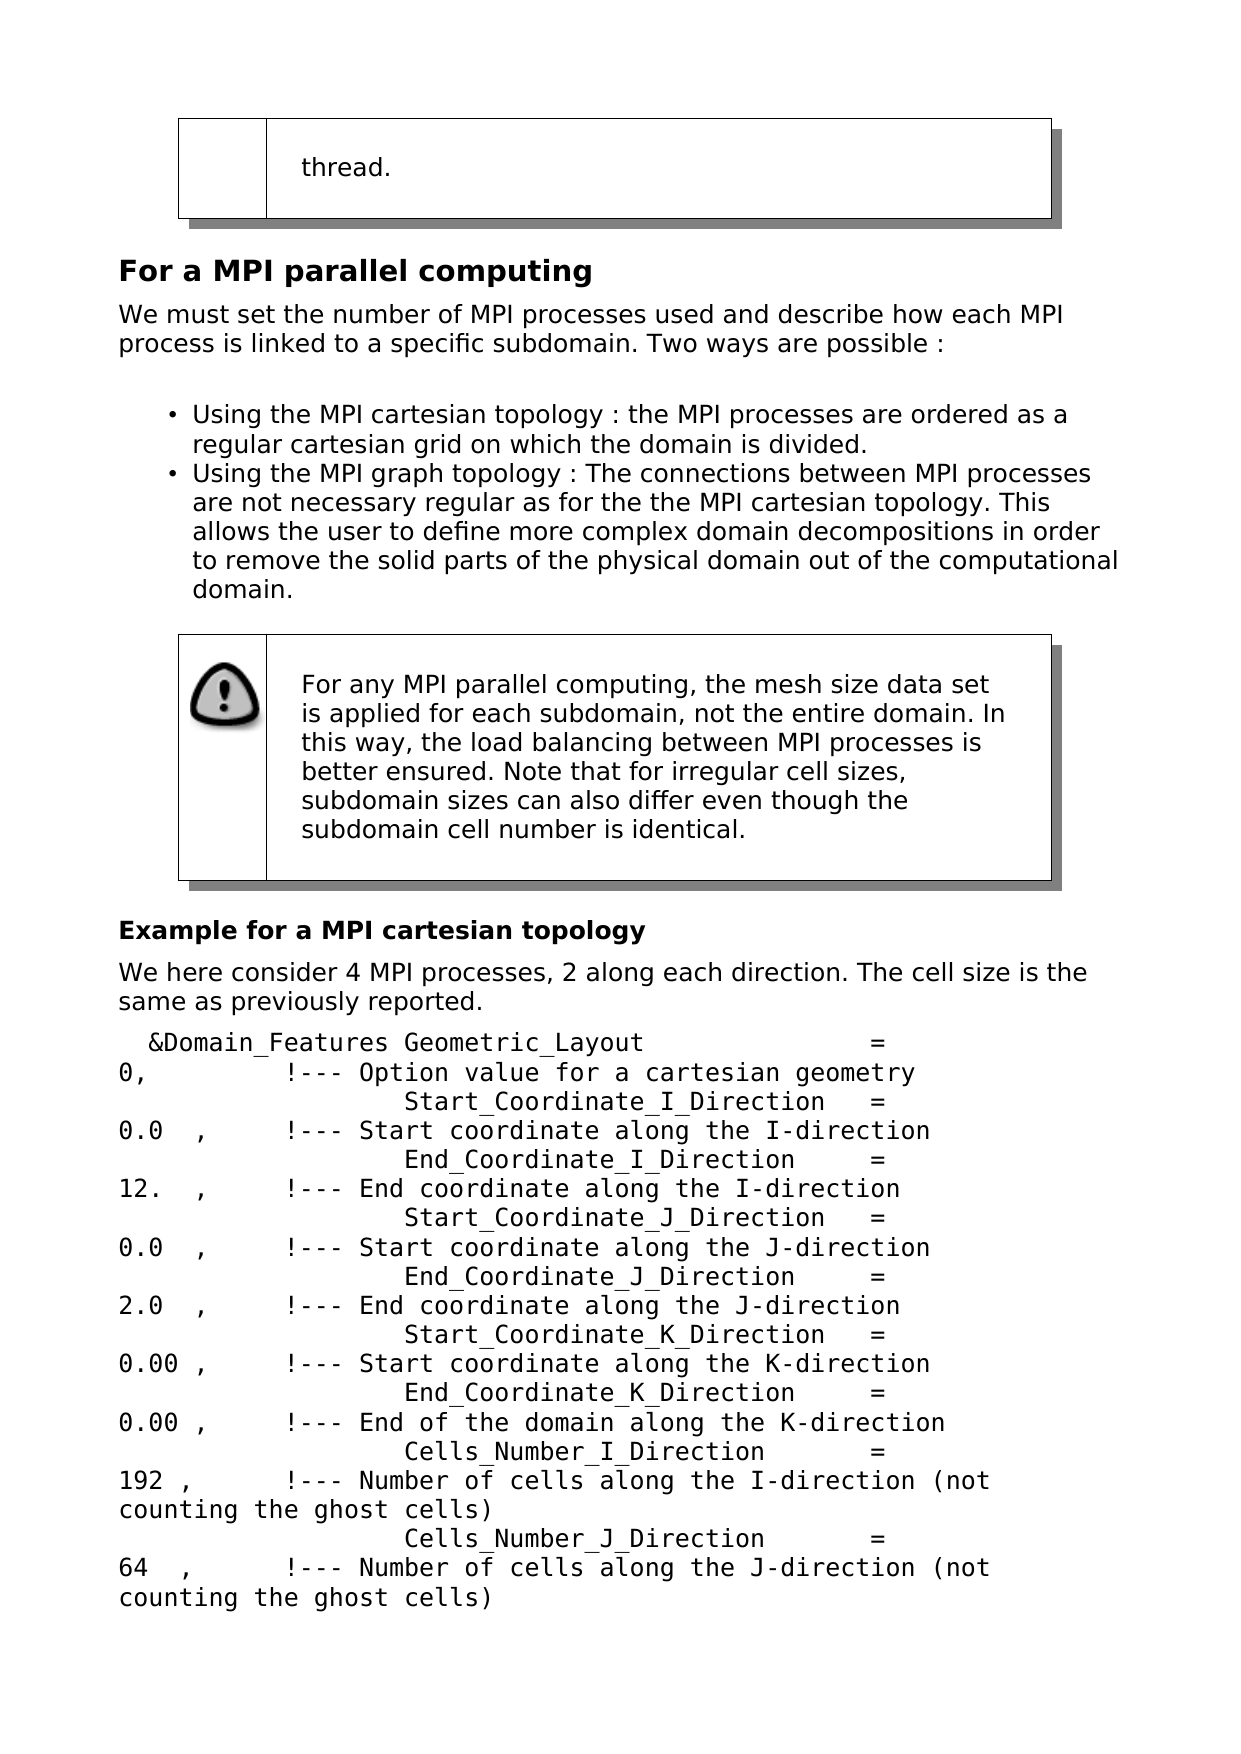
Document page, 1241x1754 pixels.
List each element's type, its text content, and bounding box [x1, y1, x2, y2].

list Using the MPI cartesian topology : the MPI processes are ordered as a regular cartesian grid on which the domain is divided. [177, 401, 1122, 459]
text &Domain_Features Geometric_Layout = 0, !--- Option value for a cartesian geometry Start_Coordinate_I_Direction = 0.0 , !--- Start coordinate along the I-direction End_Coordinate_I_Direction = 12. , !--- End coordinate along the I-direction Start_Coordinate_J_Direction = 0.0 , !--- Start coordinate along the J-direction End_Coordinate_J_Direction = 2.0 , !--- End coordinate along the J-direction Start_Coordinate_K_Direction = 0.00 , !--- Start coordinate along the K-direction End_Coordinate_K_Direction = 0.00 , !--- End of the domain along the K-direction Cells_Number_I_Direction = 192 , !--- Number of cells along the I-direction (not counting the ghost cells) Cells_Number_J_Direction = 64 , !--- Number of cells along the J-direction (not counting the ghost cells) [118, 1028, 1122, 1612]
table_header [179, 635, 266, 880]
list Using the MPI graph topology : The connections between MPI processes are not necessary regular as for the the MPI cartesian topology. This allows the user to define more complex domain decompositions in order to remove the solid parts of the physical domain out of the computational domain. [177, 459, 1122, 605]
table_header thread. [267, 119, 1051, 218]
text We must set the number of MPI processes used and describe how each MPI process is linked to a specific subdomain. Two ways are possible : [118, 300, 1122, 359]
text We here consider 4 MPI processes, 2 along each direction. The cell size is the same as previously reported. [118, 958, 1122, 1016]
subtitle For a MPI parallel computing [118, 254, 1122, 288]
subtitle Example for a MPI cartesian topology [118, 916, 1122, 945]
table_header For any MPI parallel computing, the mesh size data set is applied for each subdomain, not the entire domain. In this way, the load balancing between MPI processes is better ensured. Note that for irregular cell sizes, subdomain sizes can also differ even though the subdomain cell number is identical. [267, 635, 1051, 880]
picture [190, 658, 266, 734]
table_header [179, 119, 266, 218]
